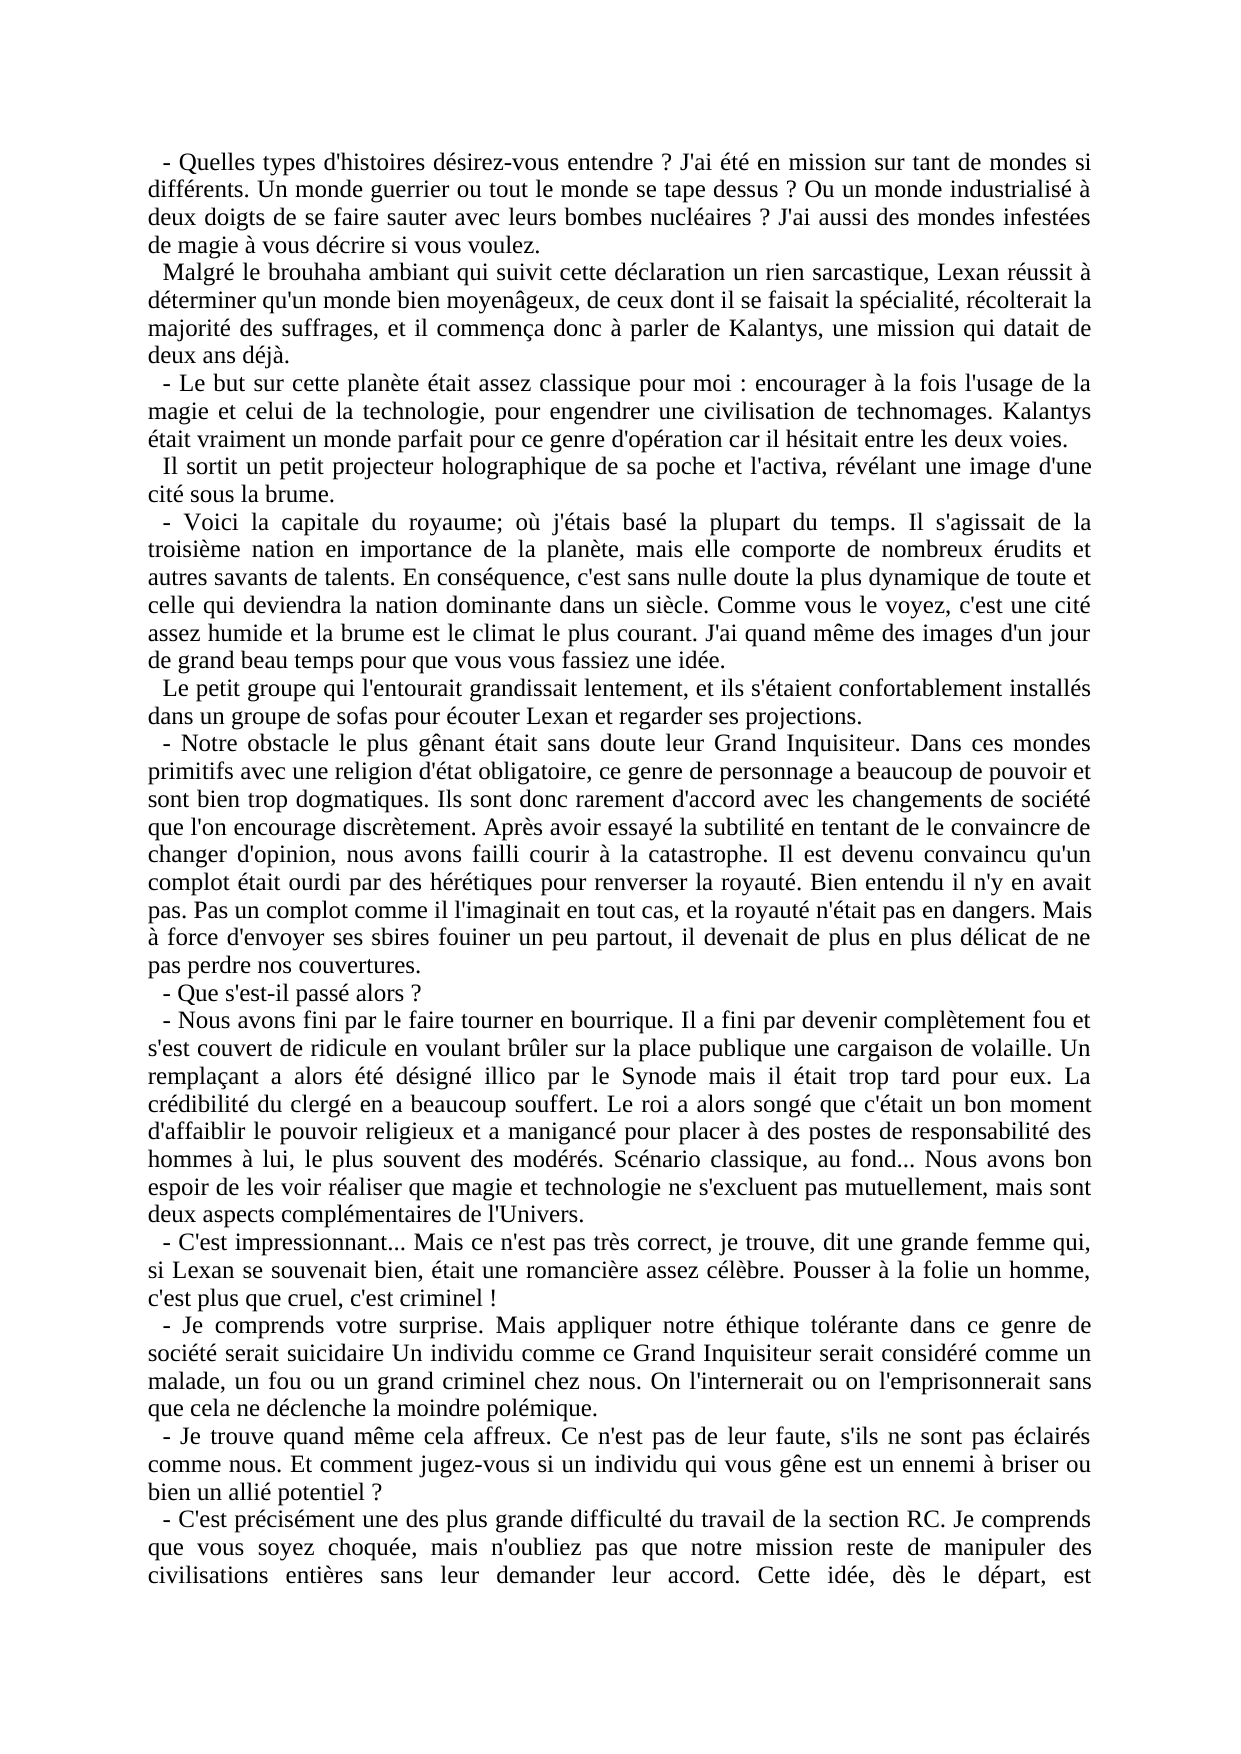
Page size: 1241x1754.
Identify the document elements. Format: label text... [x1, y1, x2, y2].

text - Quelles types d'histoires désirez-vous entendre ? J'ai été en mission sur tant de mondes si différents. Un monde guerrier ou tout le monde se tape dessus ? Ou un monde industrialisé à deux doigts de se faire sauter avec leurs bombes nucléaires ? J'ai aussi des mondes infestées de magie à vous décrire si vous voulez. [148, 148, 1093, 258]
text Le petit groupe qui l'entourait grandissait lentement, et ils s'étaient confortablement installés dans un groupe de sofas pour écouter Lexan et regarder ses projections. [148, 674, 1093, 729]
text - C'est précisément une des plus grande difficulté du travail de la section RC. Je comprends que vous soyez choquée, mais n'oubliez pas que notre mission reste de manipuler des civilisations entières sans leur demander leur accord. Cette idée, dès le départ, est [148, 1505, 1093, 1588]
text - Je comprends votre surprise. Mais appliquer notre éthique tolérante dans ce genre de société serait suicidaire Un individu comme ce Grand Inquisiteur serait considéré comme un malade, un fou ou un grand criminel chez nous. On l'internerait ou on l'emprisonnerait sans que cela ne déclenche la moindre polémique. [148, 1311, 1093, 1422]
text - Nous avons fini par le faire tourner en bourrique. Il a fini par devenir complètement fou et s'est couvert de ridicule en voulant brûler sur la place publique une cargaison de volaille. Un remplaçant a alors été désigné illico par le Synode mais il était trop tard pour eux. La crédibilité du clergé en a beaucoup souffert. Le roi a alors songé que c'était un bon moment d'affaiblir le pouvoir religieux et a manigancé pour placer à des postes de responsabilité des hommes à lui, le plus souvent des modérés. Scénario classique, au fond... Nous avons bon espoir de les voir réaliser que magie et technologie ne s'excluent pas mutuellement, mais sont deux aspects complémentaires de l'Univers. [148, 1007, 1093, 1228]
text Il sortit un petit projecteur holographique de sa poche et l'activa, révélant une image d'une cité sous la brume. [148, 452, 1093, 508]
text Malgré le brouhaha ambiant qui suivit cette déclaration un rien sarcastique, Lexan réussit à déterminer qu'un monde bien moyenâgeux, de ceux dont il se faisait la spécialité, récolterait la majorité des suffrages, et il commença donc à parler de Kalantys, une mission qui datait de deux ans déjà. [148, 258, 1093, 369]
text - C'est impressionnant... Mais ce n'est pas très correct, je trouve, dit une grande femme qui, si Lexan se souvenait bien, était une romancière assez célèbre. Pousser à la folie un homme, c'est plus que cruel, c'est criminel ! [148, 1228, 1093, 1311]
text - Je trouve quand même cela affreux. Ce n'est pas de leur faute, s'ils ne sont pas éclairés comme nous. Et comment jugez-vous si un individu qui vous gêne est un ennemi à briser ou bien un allié potentiel ? [148, 1422, 1093, 1505]
text - Que s'est-il passé alors ? [148, 979, 1093, 1007]
text - Notre obstacle le plus gênant était sans doute leur Grand Inquisiteur. Dans ces mondes primitifs avec une religion d'état obligatoire, ce genre de personnage a beaucoup de pouvoir et sont bien trop dogmatiques. Ils sont donc rarement d'accord avec les changements de société que l'on encourage discrètement. Après avoir essayé la subtilité en tentant de le convaincre de changer d'opinion, nous avons failli courir à la catastrophe. Il est devenu convaincu qu'un complot était ourdi par des hérétiques pour renverser la royauté. Bien entendu il n'y en avait pas. Pas un complot comme il l'imaginait en tout cas, et la royauté n'était pas en dangers. Mais à force d'envoyer ses sbires fouiner un peu partout, il devenait de plus en plus délicat de ne pas perdre nos couvertures. [148, 729, 1093, 979]
text - Le but sur cette planète était assez classique pour moi : encourager à la fois l'usage de la magie et celui de la technologie, pour engendrer une civilisation de technomages. Kalantys était vraiment un monde parfait pour ce genre d'opération car il hésitait entre les deux voies. [148, 369, 1093, 452]
text - Voici la capitale du royaume; où j'étais basé la plupart du temps. Il s'agissait de la troisième nation en importance de la planète, mais elle comporte de nombreux érudits et autres savants de talents. En conséquence, c'est sans nulle doute la plus dynamique de toute et celle qui deviendra la nation dominante dans un siècle. Comme vous le voyez, c'est une cité assez humide et la brume est le climat le plus courant. J'ai quand même des images d'un jour de grand beau temps pour que vous vous fassiez une idée. [148, 508, 1093, 674]
